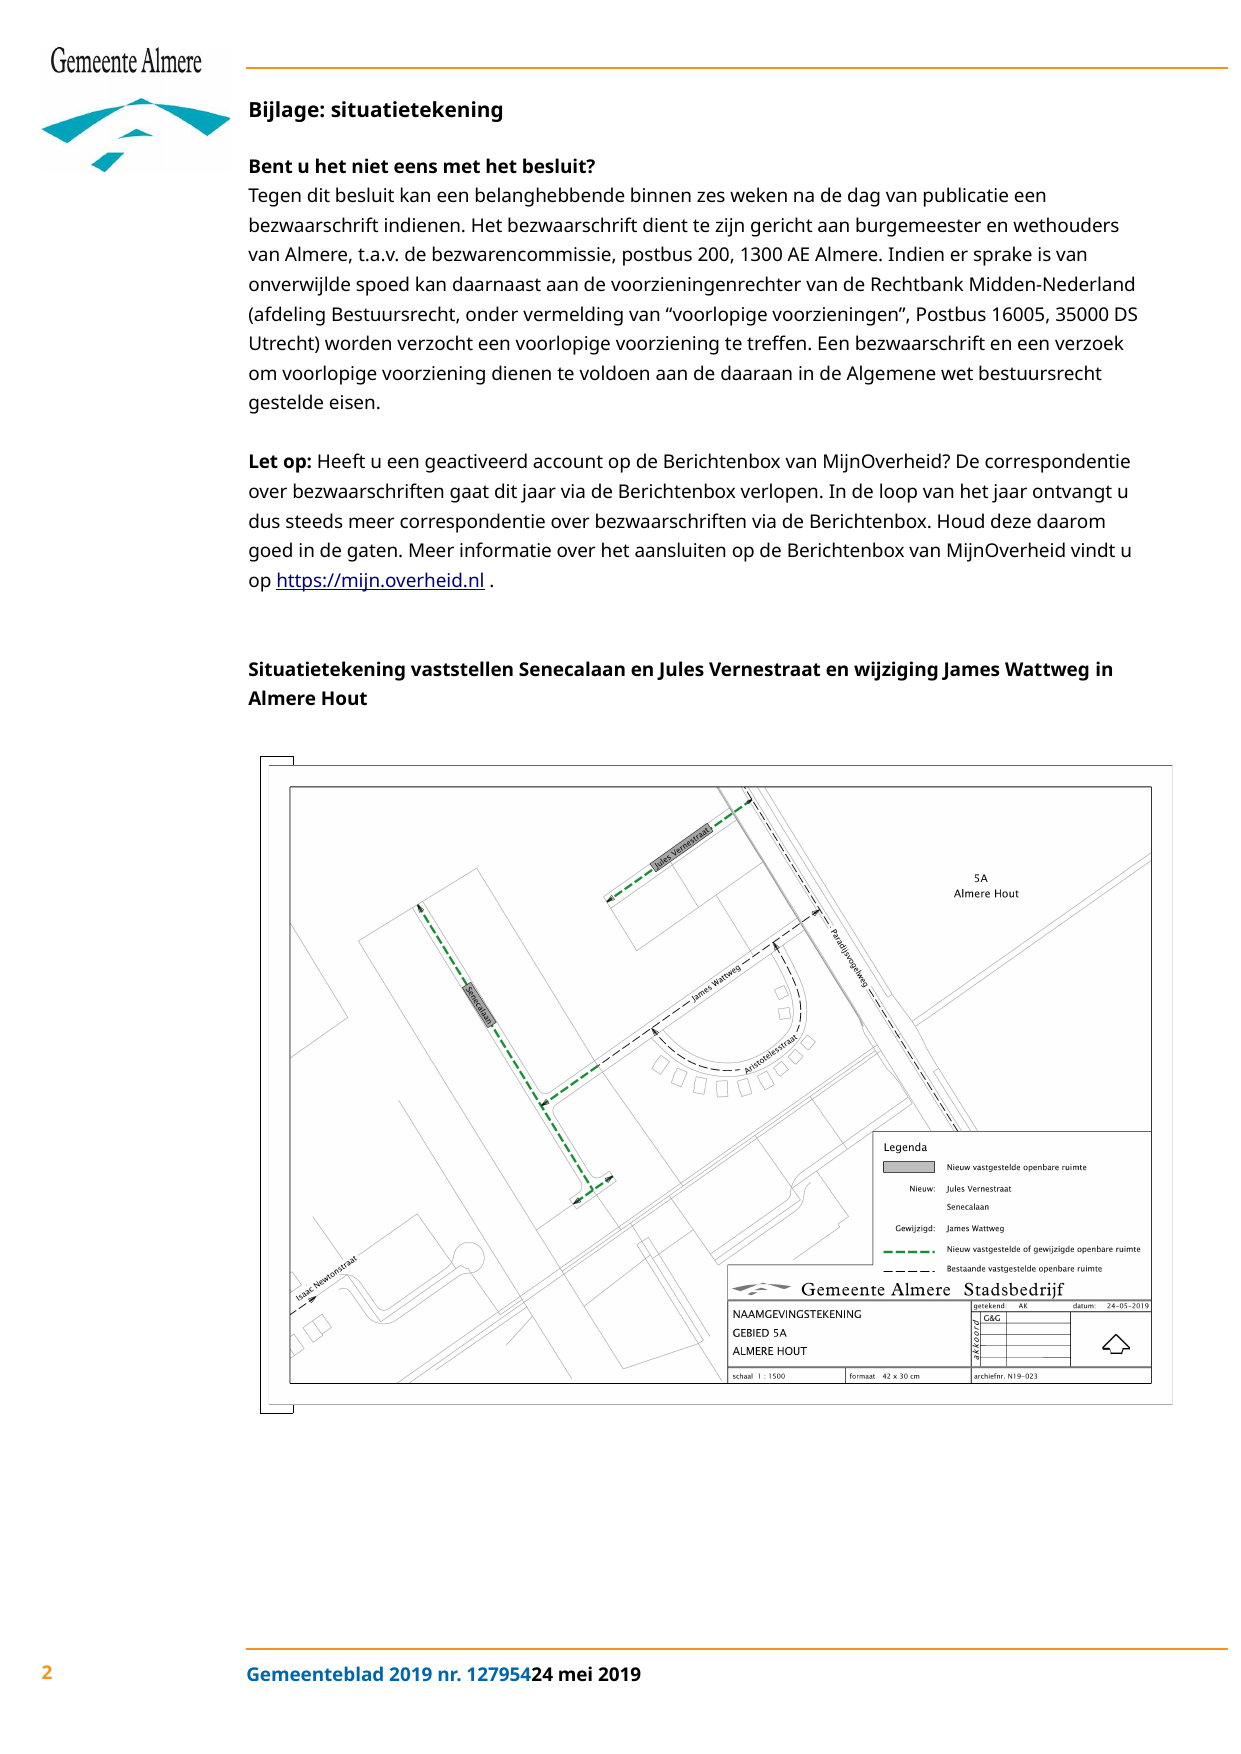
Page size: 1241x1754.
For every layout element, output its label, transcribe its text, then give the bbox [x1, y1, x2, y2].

text Bijlage: situatietekening [248, 95, 1152, 123]
text Situatietekening vaststellen Senecalaan en Jules Vernestraat en wijziging James Wattweg in Almere Hout [248, 656, 1152, 711]
text Let op: Heeft u een geactiveerd account op de Berichtenbox van MijnOverheid? De correspondentie over bezwaarschriften gaat dit jaar via de Berichtenbox verlopen. In de loop van het jaar ontvangt u dus steeds meer correspondentie over bezwaarschriften via de Berichtenbox. Houd deze daarom goed in de gaten. Meer informatie over het aansluiten op de Berichtenbox van MijnOverheid vindt u op https://mijn.overheid.nl . [248, 449, 1152, 593]
picture [268, 765, 1173, 1405]
text Bent u het niet eens met het besluit? [248, 153, 1152, 179]
picture [41, 47, 231, 172]
text Tegen dit besluit kan een belanghebbende binnen zes weken na de dag van publicatie een bezwaarschrift indienen. Het bezwaarschrift dient te zijn gericht aan burgemeester en wethouders van Almere, t.a.v. de bezwarencommissie, postbus 200, 1300 AE Almere. Indien er sprake is van onverwijlde spoed kan daarnaast aan de voorzieningenrechter van de Rechtbank Midden-Nederland (afdeling Bestuursrecht, onder vermelding van “voorlopige voorzieningen”, Postbus 16005, 35000 DS Utrecht) worden verzocht een voorlopige voorziening te treffen. Een bezwaarschrift en een verzoek om voorlopige voorziening dienen te voldoen aan de daaraan in de Algemene wet bestuursrecht gestelde eisen. [248, 182, 1152, 415]
